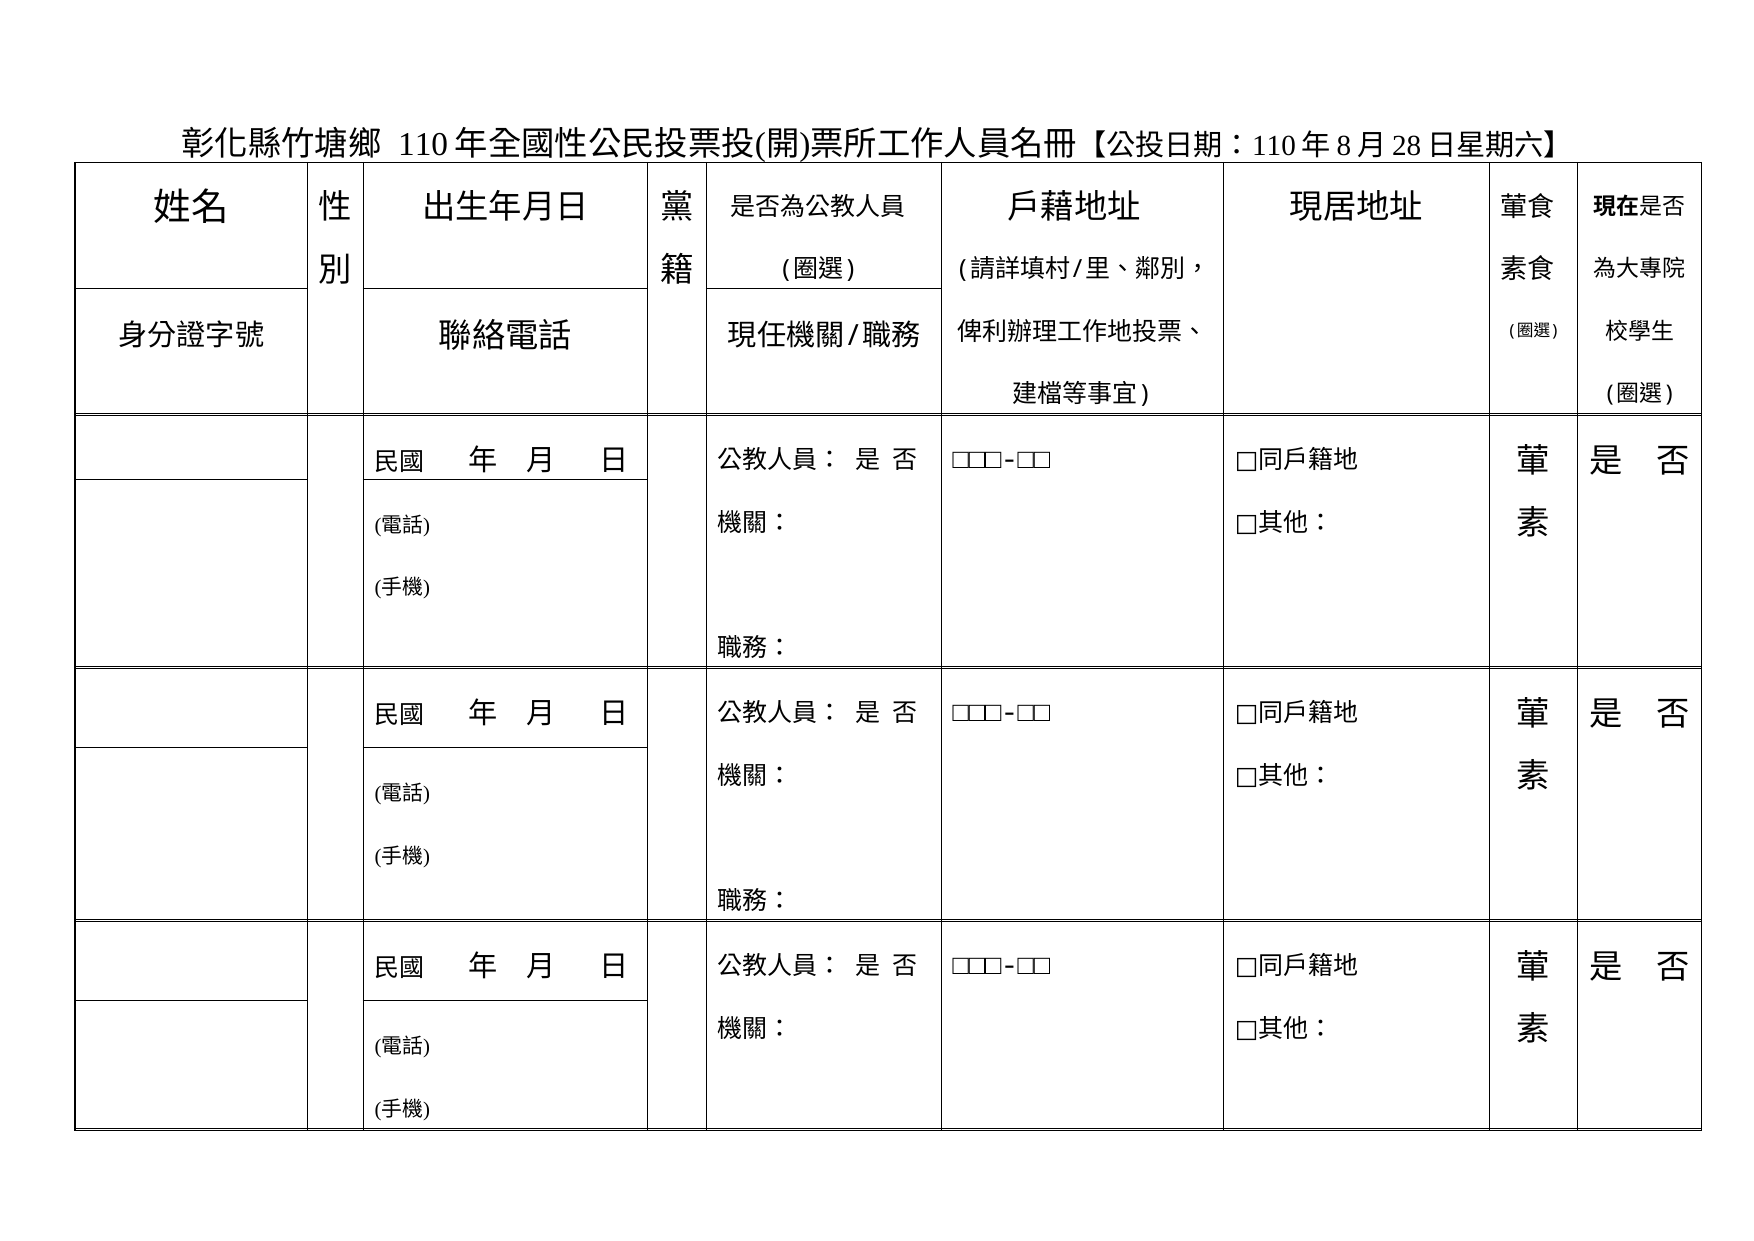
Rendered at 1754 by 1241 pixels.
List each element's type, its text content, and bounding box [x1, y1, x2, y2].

table_cell 是 否 [1578, 669, 1701, 919]
table_cell [308, 922, 363, 1128]
table_cell 葷 素 [1490, 416, 1577, 666]
table_header 出生年月日 [364, 163, 647, 288]
table_header 是否為公教人員(圈選) [707, 163, 941, 288]
table_cell 是 否 [1578, 416, 1701, 666]
table_cell 聯絡電話 [364, 289, 647, 413]
table_cell 是 否 [1578, 922, 1701, 1128]
table_cell [648, 669, 706, 919]
table_cell (電話) (手機) [364, 1001, 647, 1128]
table_header 姓名 [76, 163, 307, 288]
table_header 葷食 素食 (圈選) [1490, 163, 1577, 413]
table_header 現居地址 [1224, 163, 1489, 413]
table_cell □同戶籍地 □其他： [1224, 669, 1489, 919]
table_cell 公教人員： 是 否 機關： 職務： [707, 669, 941, 919]
table_cell (電話) (手機) [364, 480, 647, 666]
table_cell 民國 年 月 日 [364, 922, 647, 1000]
table_cell [76, 1001, 307, 1128]
table_cell □□□-□□ [942, 416, 1223, 666]
table_header 戶藉地址 (請詳填村/里、鄰別，俾利辦理工作地投票、建檔等事宜) [942, 163, 1223, 413]
table_cell 現任機關/職務 [707, 289, 941, 413]
table_cell [308, 669, 363, 919]
table_cell 葷 素 [1490, 922, 1577, 1128]
table_cell (電話) (手機) [364, 748, 647, 919]
table_cell [76, 669, 307, 747]
table_header 現在是否為大專院校學生(圈選) [1578, 163, 1701, 413]
table_cell 民國 年 月 日 [364, 669, 647, 747]
table_cell [76, 922, 307, 1000]
table_cell □同戶籍地 □其他： [1224, 922, 1489, 1128]
table_cell 公教人員： 是 否 機關： 職務： [707, 416, 941, 666]
table_cell □同戶籍地 □其他： [1224, 416, 1489, 666]
table_cell [76, 416, 307, 478]
text 彰化縣竹塘鄉 110年全國性公民投票投(開)票所工作人員名冊【公投日期：110年8月28日星期六】 [75, 99, 1679, 162]
table_cell □□□-□□ [942, 669, 1223, 919]
table_cell 葷 素 [1490, 669, 1577, 919]
table_cell □□□-□□ [942, 922, 1223, 1128]
table_cell 身分證字號 [76, 289, 307, 413]
table_cell 民國 年 月 日 [364, 416, 647, 478]
table_header 黨籍 [648, 163, 706, 413]
table_cell [648, 416, 706, 666]
table_header 性別 [308, 163, 363, 413]
table_cell [76, 748, 307, 919]
table_cell [76, 480, 307, 666]
table_cell [308, 416, 363, 666]
table_cell [648, 922, 706, 1128]
table_cell 公教人員： 是 否 機關： [707, 922, 941, 1128]
